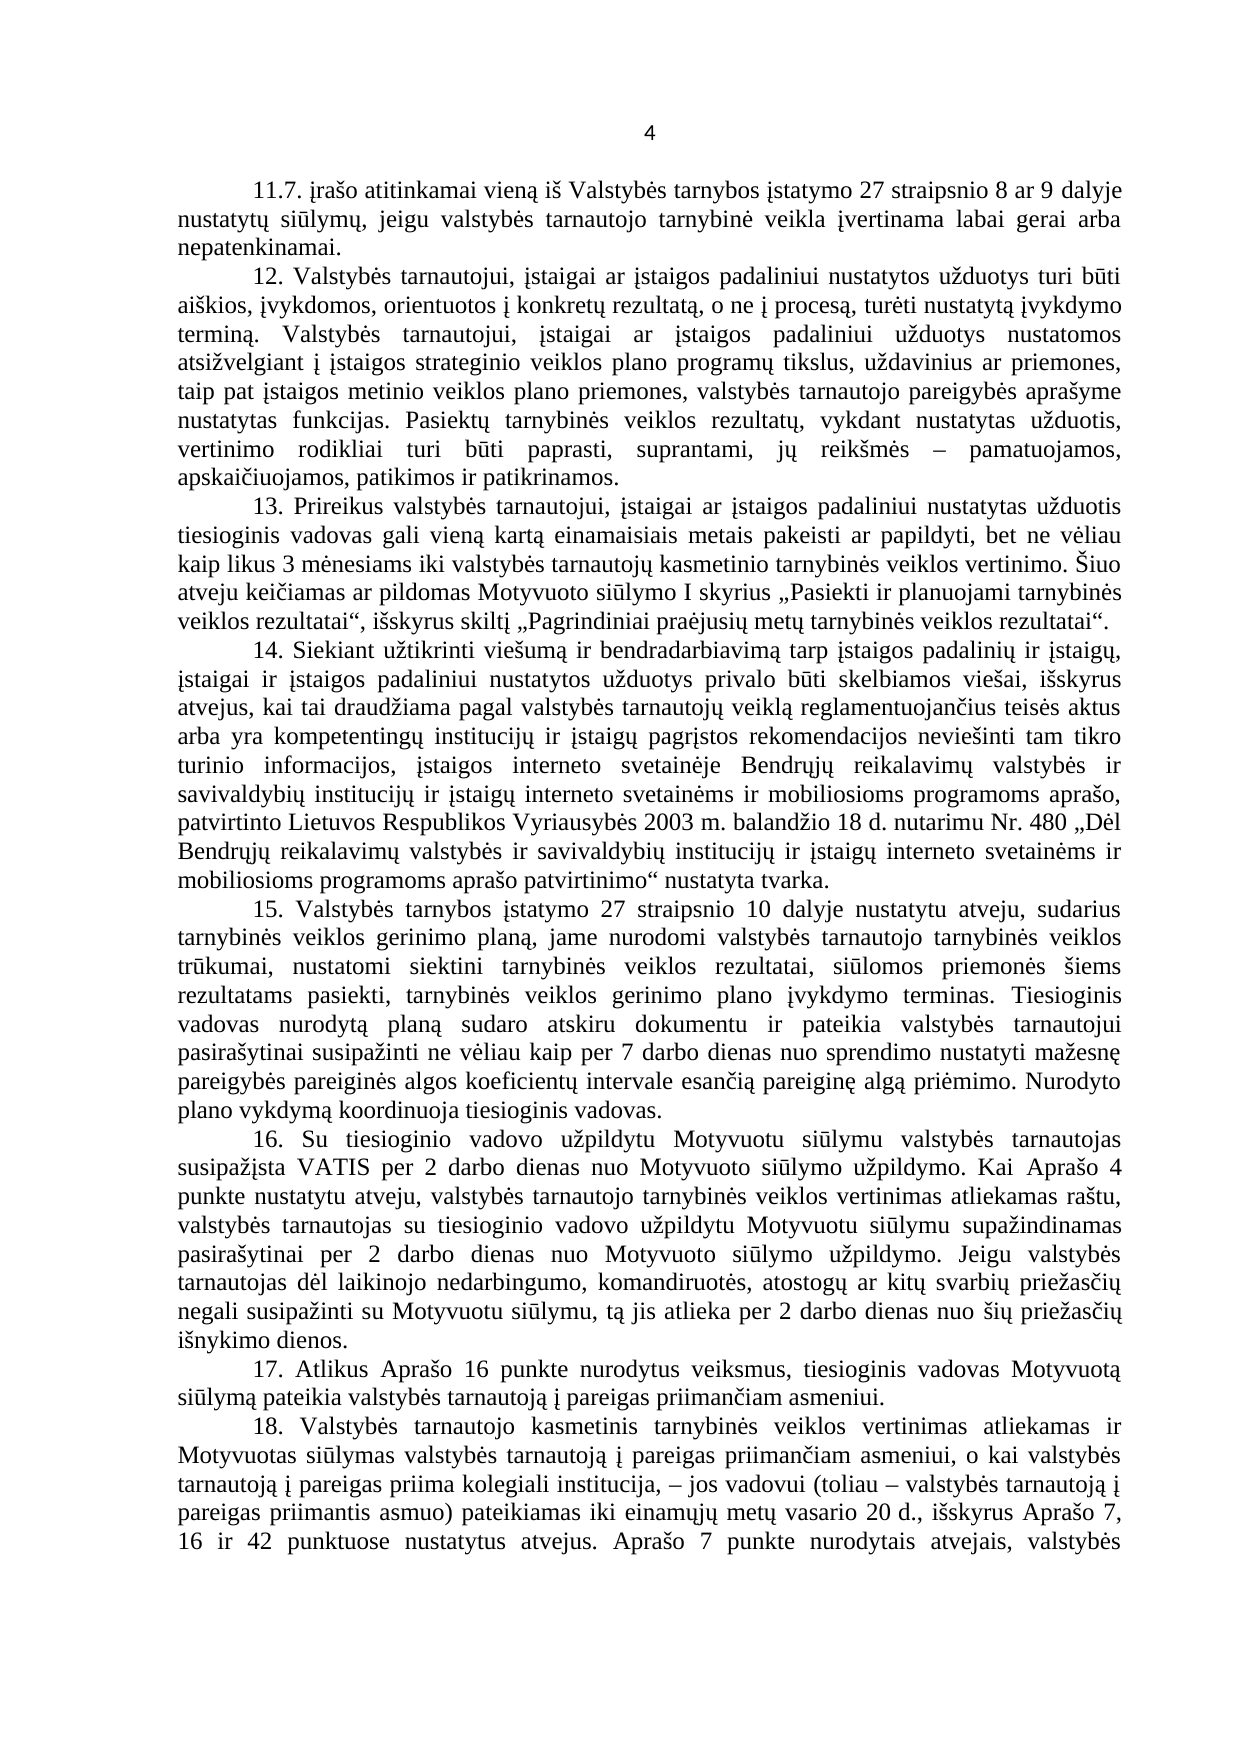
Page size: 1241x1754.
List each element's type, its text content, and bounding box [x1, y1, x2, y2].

text 17. Atlikus Aprašo 16 punkte nurodytus veiksmus, tiesioginis vadovas Motyvuotą siūlymą pateikia valstybės tarnautoją į pareigas priimančiam asmeniui. [177, 1354, 1122, 1411]
text 15. Valstybės tarnybos įstatymo 27 straipsnio 10 dalyje nustatytu atveju, sudarius tarnybinės veiklos gerinimo planą, jame nurodomi valstybės tarnautojo tarnybinės veiklos trūkumai, nustatomi siektini tarnybinės veiklos rezultatai, siūlomos priemonės šiems rezultatams pasiekti, tarnybinės veiklos gerinimo plano įvykdymo terminas. Tiesioginis vadovas nurodytą planą sudaro atskiru dokumentu ir pateikia valstybės tarnautojui pasirašytinai susipažinti ne vėliau kaip per 7 darbo dienas nuo sprendimo nustatyti mažesnę pareigybės pareiginės algos koeficientų intervale esančią pareiginę algą priėmimo. Nurodyto plano vykdymą koordinuoja tiesioginis vadovas. [177, 894, 1122, 1124]
text 12. Valstybės tarnautojui, įstaigai ar įstaigos padaliniui nustatytos užduotys turi būti aiškios, įvykdomos, orientuotos į konkretų rezultatą, o ne į procesą, turėti nustatytą įvykdymo terminą. Valstybės tarnautojui, įstaigai ar įstaigos padaliniui užduotys nustatomos atsižvelgiant į įstaigos strateginio veiklos plano programų tikslus, uždavinius ar priemones, taip pat įstaigos metinio veiklos plano priemones, valstybės tarnautojo pareigybės aprašyme nustatytas funkcijas. Pasiektų tarnybinės veiklos rezultatų, vykdant nustatytas užduotis, vertinimo rodikliai turi būti paprasti, suprantami, jų reikšmės – pamatuojamos, apskaičiuojamos, patikimos ir patikrinamos. [177, 261, 1122, 491]
text 16. Su tiesioginio vadovo užpildytu Motyvuotu siūlymu valstybės tarnautojas susipažįsta VATIS per 2 darbo dienas nuo Motyvuoto siūlymo užpildymo. Kai Aprašo 4 punkte nustatytu atveju, valstybės tarnautojo tarnybinės veiklos vertinimas atliekamas raštu, valstybės tarnautojas su tiesioginio vadovo užpildytu Motyvuotu siūlymu supažindinamas pasirašytinai per 2 darbo dienas nuo Motyvuoto siūlymo užpildymo. Jeigu valstybės tarnautojas dėl laikinojo nedarbingumo, komandiruotės, atostogų ar kitų svarbių priežasčių negali susipažinti su Motyvuotu siūlymu, tą jis atlieka per 2 darbo dienas nuo šių priežasčių išnykimo dienos. [177, 1124, 1122, 1354]
text 11.7. įrašo atitinkamai vieną iš Valstybės tarnybos įstatymo 27 straipsnio 8 ar 9 dalyje nustatytų siūlymų, jeigu valstybės tarnautojo tarnybinė veikla įvertinama labai gerai arba nepatenkinamai. [177, 175, 1122, 261]
text 18. Valstybės tarnautojo kasmetinis tarnybinės veiklos vertinimas atliekamas ir Motyvuotas siūlymas valstybės tarnautoją į pareigas priimančiam asmeniui, o kai valstybės tarnautoją į pareigas priima kolegiali institucija, – jos vadovui (toliau – valstybės tarnautoją į pareigas priimantis asmuo) pateikiamas iki einamųjų metų vasario 20 d., išskyrus Aprašo 7, 16 ir 42 punktuose nustatytus atvejus. Aprašo 7 punkte nurodytais atvejais, valstybės [177, 1411, 1122, 1555]
text 14. Siekiant užtikrinti viešumą ir bendradarbiavimą tarp įstaigos padalinių ir įstaigų, įstaigai ir įstaigos padaliniui nustatytos užduotys privalo būti skelbiamos viešai, išskyrus atvejus, kai tai draudžiama pagal valstybės tarnautojų veiklą reglamentuojančius teisės aktus arba yra kompetentingų institucijų ir įstaigų pagrįstos rekomendacijos neviešinti tam tikro turinio informacijos, įstaigos interneto svetainėje Bendrųjų reikalavimų valstybės ir savivaldybių institucijų ir įstaigų interneto svetainėms ir mobiliosioms programoms aprašo, patvirtinto Lietuvos Respublikos Vyriausybės 2003 m. balandžio 18 d. nutarimu Nr. 480 „Dėl Bendrųjų reikalavimų valstybės ir savivaldybių institucijų ir įstaigų interneto svetainėms ir mobiliosioms programoms aprašo patvirtinimo“ nustatyta tvarka. [177, 635, 1122, 894]
text 13. Prireikus valstybės tarnautojui, įstaigai ar įstaigos padaliniui nustatytas užduotis tiesioginis vadovas gali vieną kartą einamaisiais metais pakeisti ar papildyti, bet ne vėliau kaip likus 3 mėnesiams iki valstybės tarnautojų kasmetinio tarnybinės veiklos vertinimo. Šiuo atveju keičiamas ar pildomas Motyvuoto siūlymo I skyrius „Pasiekti ir planuojami tarnybinės veiklos rezultatai“, išskyrus skiltį „Pagrindiniai praėjusių metų tarnybinės veiklos rezultatai“. [177, 491, 1122, 635]
